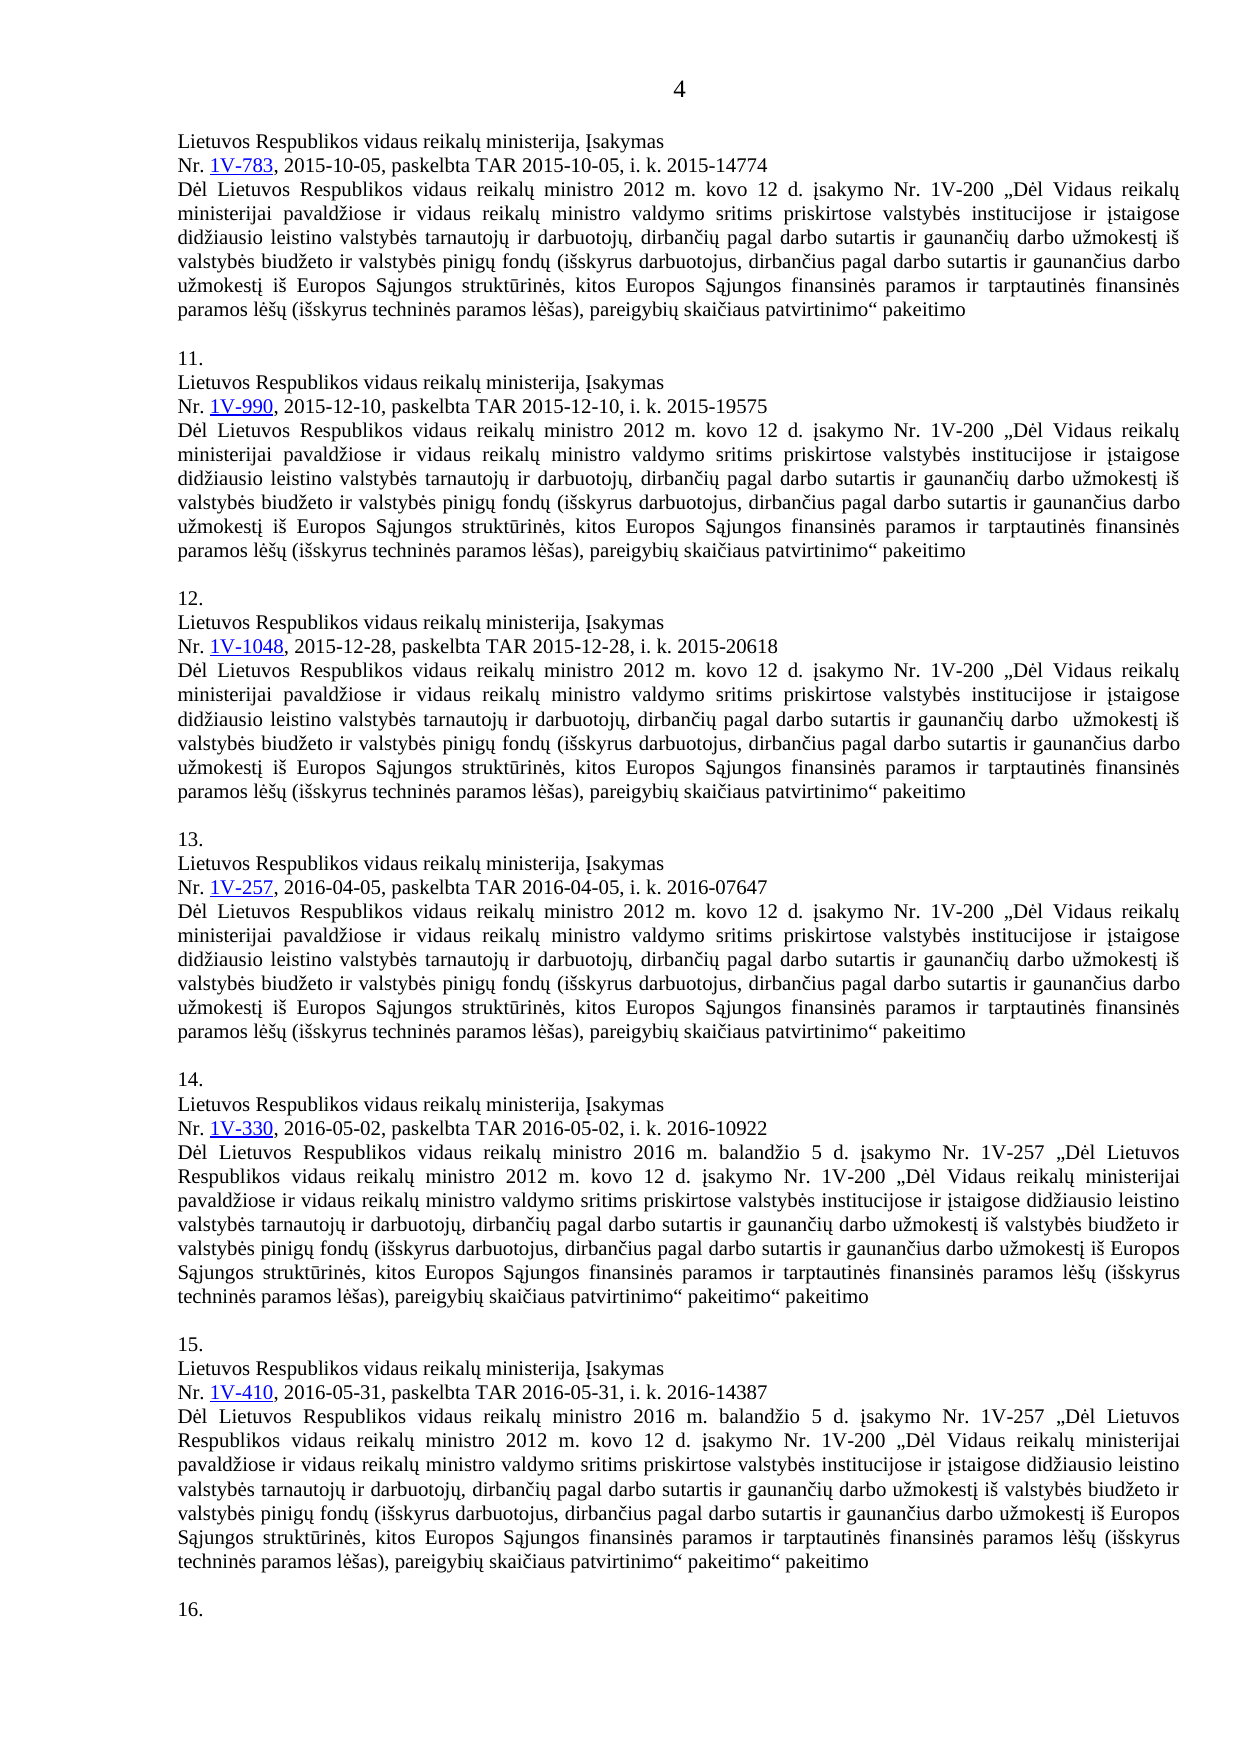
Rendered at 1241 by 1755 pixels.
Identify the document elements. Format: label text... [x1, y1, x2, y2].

text Dėl Lietuvos Respublikos vidaus reikalų ministro 2012 m. kovo 12 d. įsakymo Nr. 1V-200 „Dėl Vidaus reikalų ministerijai pavaldžiose ir vidaus reikalų ministro valdymo sritims priskirtose valstybės institucijose ir įstaigose didžiausio leistino valstybės tarnautojų ir darbuotojų, dirbančių pagal darbo sutartis ir gaunančių darbo užmokestį iš valstybės biudžeto ir valstybės pinigų fondų (išskyrus darbuotojus, dirbančius pagal darbo sutartis ir gaunančius darbo užmokestį iš Europos Sąjungos struktūrinės, kitos Europos Sąjungos finansinės paramos ir tarptautinės finansinės paramos lėšų (išskyrus techninės paramos lėšas), pareigybių skaičiaus patvirtinimo“ pakeitimo [177, 658, 1181, 803]
text 12. [177, 586, 1181, 610]
text Nr. 1V-990, 2015-12-10, paskelbta TAR 2015-12-10, i. k. 2015-19575 [177, 394, 1181, 418]
text Nr. 1V-1048, 2015-12-28, paskelbta TAR 2015-12-28, i. k. 2015-20618 [177, 634, 1181, 658]
text Lietuvos Respublikos vidaus reikalų ministerija, Įsakymas [177, 1091, 1181, 1116]
text Dėl Lietuvos Respublikos vidaus reikalų ministro 2012 m. kovo 12 d. įsakymo Nr. 1V-200 „Dėl Vidaus reikalų ministerijai pavaldžiose ir vidaus reikalų ministro valdymo sritims priskirtose valstybės institucijose ir įstaigose didžiausio leistino valstybės tarnautojų ir darbuotojų, dirbančių pagal darbo sutartis ir gaunančių darbo užmokestį iš valstybės biudžeto ir valstybės pinigų fondų (išskyrus darbuotojus, dirbančius pagal darbo sutartis ir gaunančius darbo užmokestį iš Europos Sąjungos struktūrinės, kitos Europos Sąjungos finansinės paramos ir tarptautinės finansinės paramos lėšų (išskyrus techninės paramos lėšas), pareigybių skaičiaus patvirtinimo“ pakeitimo [177, 177, 1181, 321]
text Lietuvos Respublikos vidaus reikalų ministerija, Įsakymas [177, 129, 1181, 153]
text Lietuvos Respublikos vidaus reikalų ministerija, Įsakymas [177, 1356, 1181, 1380]
text Lietuvos Respublikos vidaus reikalų ministerija, Įsakymas [177, 369, 1181, 394]
text Dėl Lietuvos Respublikos vidaus reikalų ministro 2012 m. kovo 12 d. įsakymo Nr. 1V-200 „Dėl Vidaus reikalų ministerijai pavaldžiose ir vidaus reikalų ministro valdymo sritims priskirtose valstybės institucijose ir įstaigose didžiausio leistino valstybės tarnautojų ir darbuotojų, dirbančių pagal darbo sutartis ir gaunančių darbo užmokestį iš valstybės biudžeto ir valstybės pinigų fondų (išskyrus darbuotojus, dirbančius pagal darbo sutartis ir gaunančius darbo užmokestį iš Europos Sąjungos struktūrinės, kitos Europos Sąjungos finansinės paramos ir tarptautinės finansinės paramos lėšų (išskyrus techninės paramos lėšas), pareigybių skaičiaus patvirtinimo“ pakeitimo [177, 418, 1181, 562]
text Dėl Lietuvos Respublikos vidaus reikalų ministro 2016 m. balandžio 5 d. įsakymo Nr. 1V-257 „Dėl Lietuvos Respublikos vidaus reikalų ministro 2012 m. kovo 12 d. įsakymo Nr. 1V-200 „Dėl Vidaus reikalų ministerijai pavaldžiose ir vidaus reikalų ministro valdymo sritims priskirtose valstybės institucijose ir įstaigose didžiausio leistino valstybės tarnautojų ir darbuotojų, dirbančių pagal darbo sutartis ir gaunančių darbo užmokestį iš valstybės biudžeto ir valstybės pinigų fondų (išskyrus darbuotojus, dirbančius pagal darbo sutartis ir gaunančius darbo užmokestį iš Europos Sąjungos struktūrinės, kitos Europos Sąjungos finansinės paramos ir tarptautinės finansinės paramos lėšų (išskyrus techninės paramos lėšas), pareigybių skaičiaus patvirtinimo“ pakeitimo“ pakeitimo [177, 1139, 1181, 1308]
text Dėl Lietuvos Respublikos vidaus reikalų ministro 2016 m. balandžio 5 d. įsakymo Nr. 1V-257 „Dėl Lietuvos Respublikos vidaus reikalų ministro 2012 m. kovo 12 d. įsakymo Nr. 1V-200 „Dėl Vidaus reikalų ministerijai pavaldžiose ir vidaus reikalų ministro valdymo sritims priskirtose valstybės institucijose ir įstaigose didžiausio leistino valstybės tarnautojų ir darbuotojų, dirbančių pagal darbo sutartis ir gaunančių darbo užmokestį iš valstybės biudžeto ir valstybės pinigų fondų (išskyrus darbuotojus, dirbančius pagal darbo sutartis ir gaunančius darbo užmokestį iš Europos Sąjungos struktūrinės, kitos Europos Sąjungos finansinės paramos ir tarptautinės finansinės paramos lėšų (išskyrus techninės paramos lėšas), pareigybių skaičiaus patvirtinimo“ pakeitimo“ pakeitimo [177, 1404, 1181, 1573]
text 13. [177, 827, 1181, 851]
text Nr. 1V-410, 2016-05-31, paskelbta TAR 2016-05-31, i. k. 2016-14387 [177, 1380, 1181, 1404]
text 15. [177, 1332, 1181, 1356]
text Nr. 1V-783, 2015-10-05, paskelbta TAR 2015-10-05, i. k. 2015-14774 [177, 153, 1181, 177]
text Lietuvos Respublikos vidaus reikalų ministerija, Įsakymas [177, 851, 1181, 875]
text Lietuvos Respublikos vidaus reikalų ministerija, Įsakymas [177, 610, 1181, 634]
text 14. [177, 1067, 1181, 1091]
text 16. [177, 1597, 1181, 1621]
text Dėl Lietuvos Respublikos vidaus reikalų ministro 2012 m. kovo 12 d. įsakymo Nr. 1V-200 „Dėl Vidaus reikalų ministerijai pavaldžiose ir vidaus reikalų ministro valdymo sritims priskirtose valstybės institucijose ir įstaigose didžiausio leistino valstybės tarnautojų ir darbuotojų, dirbančių pagal darbo sutartis ir gaunančių darbo užmokestį iš valstybės biudžeto ir valstybės pinigų fondų (išskyrus darbuotojus, dirbančius pagal darbo sutartis ir gaunančius darbo užmokestį iš Europos Sąjungos struktūrinės, kitos Europos Sąjungos finansinės paramos ir tarptautinės finansinės paramos lėšų (išskyrus techninės paramos lėšas), pareigybių skaičiaus patvirtinimo“ pakeitimo [177, 899, 1181, 1043]
text 11. [177, 346, 1181, 369]
text Nr. 1V-330, 2016-05-02, paskelbta TAR 2016-05-02, i. k. 2016-10922 [177, 1116, 1181, 1139]
text Nr. 1V-257, 2016-04-05, paskelbta TAR 2016-04-05, i. k. 2016-07647 [177, 875, 1181, 899]
